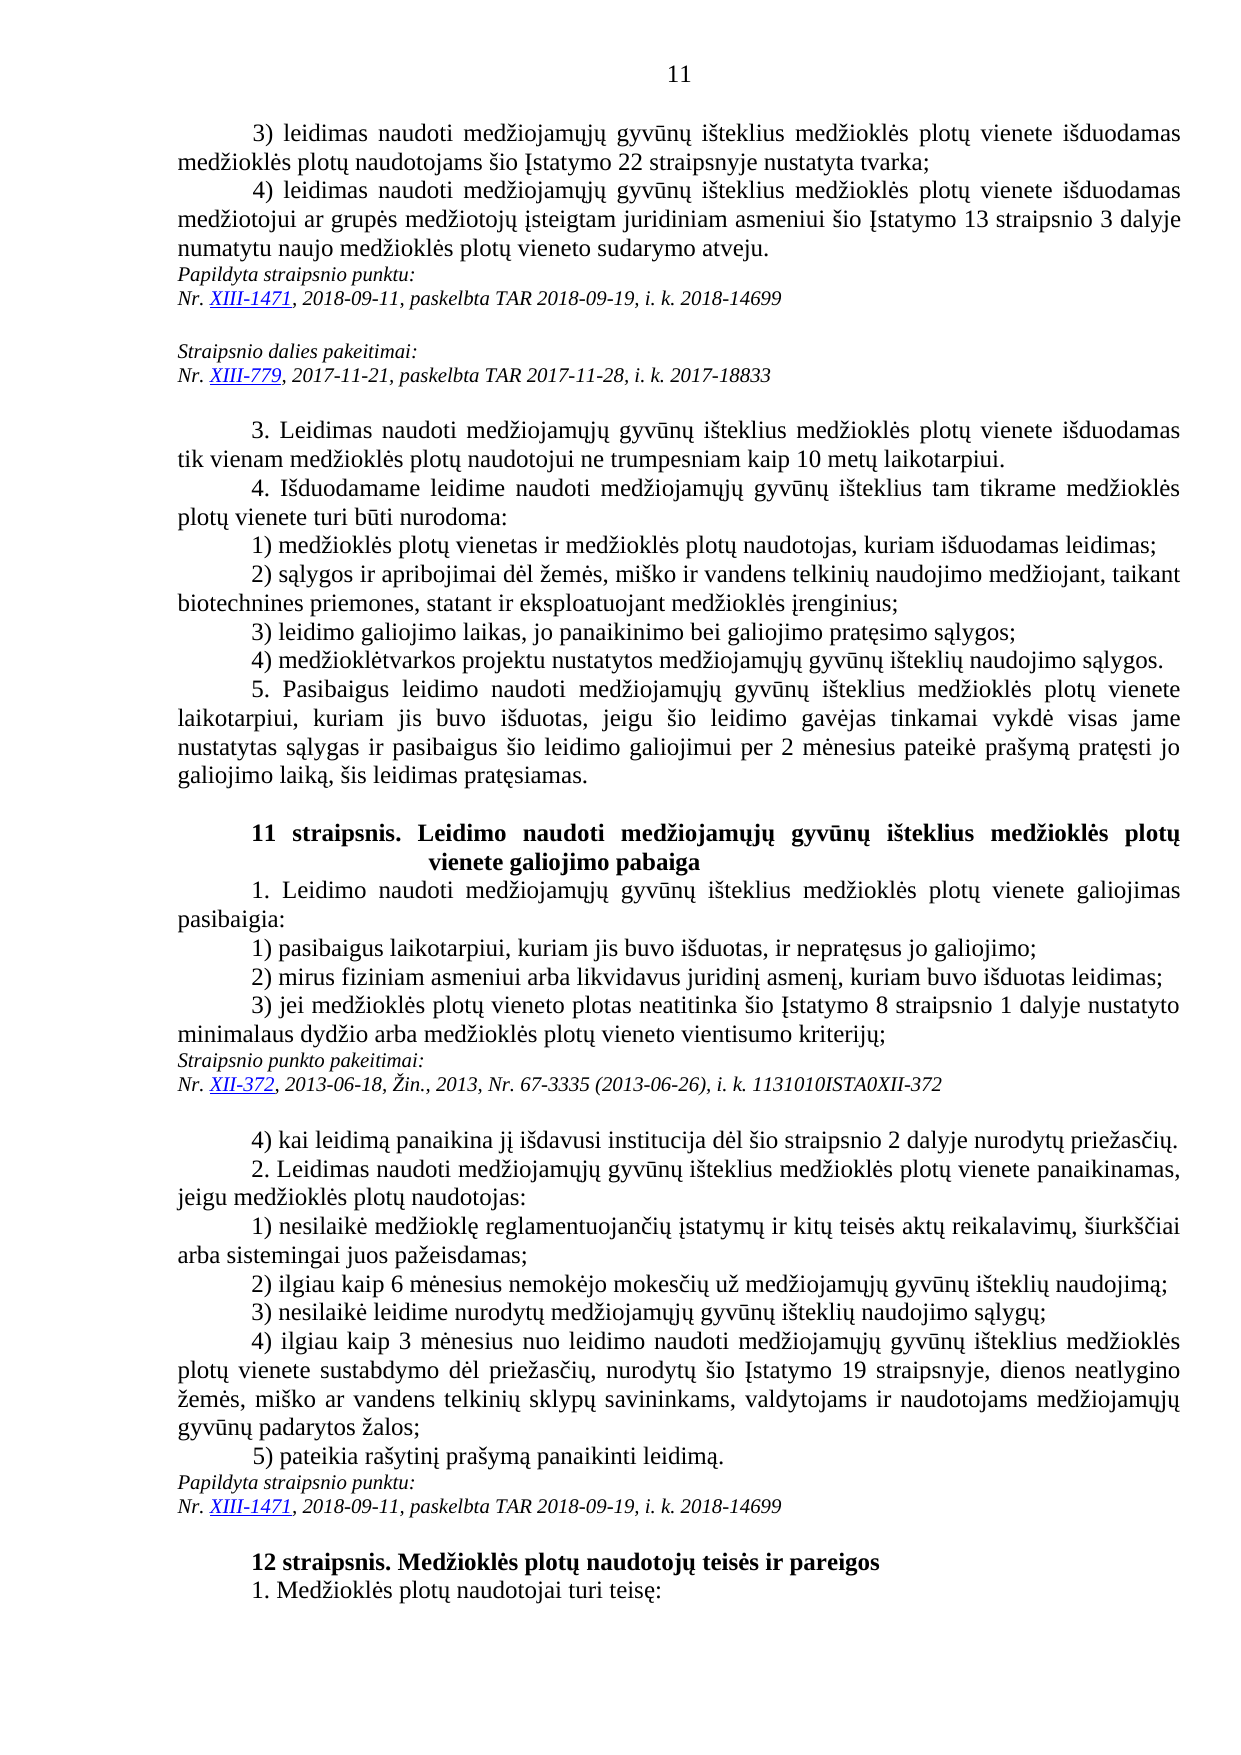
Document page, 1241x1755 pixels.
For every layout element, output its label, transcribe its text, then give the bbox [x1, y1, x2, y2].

text 1) medžioklės plotų vienetas ir medžioklės plotų naudotojas, kuriam išduodamas leidimas; [177, 531, 1181, 559]
text 4. Išduodamame leidime naudoti medžiojamųjų gyvūnų išteklius tam tikrame medžioklės plotų vienete turi būti nurodoma: [177, 473, 1181, 531]
text 5) pateikia rašytinį prašymą panaikinti leidimą. [177, 1441, 1181, 1470]
text 5. Pasibaigus leidimo naudoti medžiojamųjų gyvūnų išteklius medžioklės plotų vienete laikotarpiui, kuriam jis buvo išduotas, jeigu šio leidimo gavėjas tinkamai vykdė visas jame nustatytas sąlygas ir pasibaigus šio leidimo galiojimui per 2 mėnesius pateikė prašymą pratęsti jo galiojimo laiką, šis leidimas pratęsiamas. [177, 674, 1181, 789]
text Nr. XIII-779, 2017-11-21, paskelbta TAR 2017-11-28, i. k. 2017-18833 [177, 363, 1181, 387]
text Nr. XIII-1471, 2018-09-11, paskelbta TAR 2018-09-19, i. k. 2018-14699 [177, 286, 1181, 310]
text Papildyta straipsnio punktu: [177, 1470, 1181, 1494]
text 2) sąlygos ir apribojimai dėl žemės, miško ir vandens telkinių naudojimo medžiojant, taikant biotechnines priemones, statant ir eksploatuojant medžioklės įrenginius; [177, 559, 1181, 617]
text 4) kai leidimą panaikina jį išdavusi institucija dėl šio straipsnio 2 dalyje nurodytų priežasčių. [177, 1125, 1181, 1154]
text 2) ilgiau kaip 6 mėnesius nemokėjo mokesčių už medžiojamųjų gyvūnų išteklių naudojimą; [177, 1269, 1181, 1297]
text 1. Leidimo naudoti medžiojamųjų gyvūnų išteklius medžioklės plotų vienete galiojimas pasibaigia: [177, 876, 1181, 933]
text 11 straipsnis. Leidimo naudoti medžiojamųjų gyvūnų išteklius medžioklės plotų vienete galiojimo pabaiga [251, 818, 1181, 876]
text 1) pasibaigus laikotarpiui, kuriam jis buvo išduotas, ir nepratęsus jo galiojimo; [177, 933, 1181, 962]
text Nr. XII-372, 2013-06-18, Žin., 2013, Nr. 67-3335 (2013-06-26), i. k. 1131010ISTA0XII-372 [177, 1072, 1181, 1096]
text 2. Leidimas naudoti medžiojamųjų gyvūnų išteklius medžioklės plotų vienete panaikinamas, jeigu medžioklės plotų naudotojas: [177, 1154, 1181, 1211]
text 3) leidimo galiojimo laikas, jo panaikinimo bei galiojimo pratęsimo sąlygos; [177, 617, 1181, 646]
text 1) nesilaikė medžioklę reglamentuojančių įstatymų ir kitų teisės aktų reikalavimų, šiurkščiai arba sistemingai juos pažeisdamas; [177, 1211, 1181, 1269]
text 12 straipsnis. Medžioklės plotų naudotojų teisės ir pareigos [177, 1547, 1181, 1576]
text Straipsnio punkto pakeitimai: [177, 1048, 1181, 1072]
text Straipsnio dalies pakeitimai: [177, 339, 1181, 363]
text 3. Leidimas naudoti medžiojamųjų gyvūnų išteklius medžioklės plotų vienete išduodamas tik vienam medžioklės plotų naudotojui ne trumpesniam kaip 10 metų laikotarpiui. [177, 416, 1181, 473]
text 3) nesilaikė leidime nurodytų medžiojamųjų gyvūnų išteklių naudojimo sąlygų; [177, 1297, 1181, 1326]
text 3) leidimas naudoti medžiojamųjų gyvūnų išteklius medžioklės plotų vienete išduodamas medžioklės plotų naudotojams šio Įstatymo 22 straipsnyje nustatyta tvarka; [177, 118, 1181, 176]
text 2) mirus fiziniam asmeniui arba likvidavus juridinį asmenį, kuriam buvo išduotas leidimas; [177, 962, 1181, 991]
text Nr. XIII-1471, 2018-09-11, paskelbta TAR 2018-09-19, i. k. 2018-14699 [177, 1494, 1181, 1518]
text 3) jei medžioklės plotų vieneto plotas neatitinka šio Įstatymo 8 straipsnio 1 dalyje nustatyto minimalaus dydžio arba medžioklės plotų vieneto vientisumo kriterijų; [177, 991, 1181, 1048]
text 4) leidimas naudoti medžiojamųjų gyvūnų išteklius medžioklės plotų vienete išduodamas medžiotojui ar grupės medžiotojų įsteigtam juridiniam asmeniui šio Įstatymo 13 straipsnio 3 dalyje numatytu naujo medžioklės plotų vieneto sudarymo atveju. [177, 176, 1181, 262]
text 4) medžioklėtvarkos projektu nustatytos medžiojamųjų gyvūnų išteklių naudojimo sąlygos. [177, 646, 1181, 674]
text 1. Medžioklės plotų naudotojai turi teisę: [177, 1576, 1181, 1604]
text Papildyta straipsnio punktu: [177, 262, 1181, 286]
text 4) ilgiau kaip 3 mėnesius nuo leidimo naudoti medžiojamųjų gyvūnų išteklius medžioklės plotų vienete sustabdymo dėl priežasčių, nurodytų šio Įstatymo 19 straipsnyje, dienos neatlygino žemės, miško ar vandens telkinių sklypų savininkams, valdytojams ir naudotojams medžiojamųjų gyvūnų padarytos žalos; [177, 1326, 1181, 1441]
